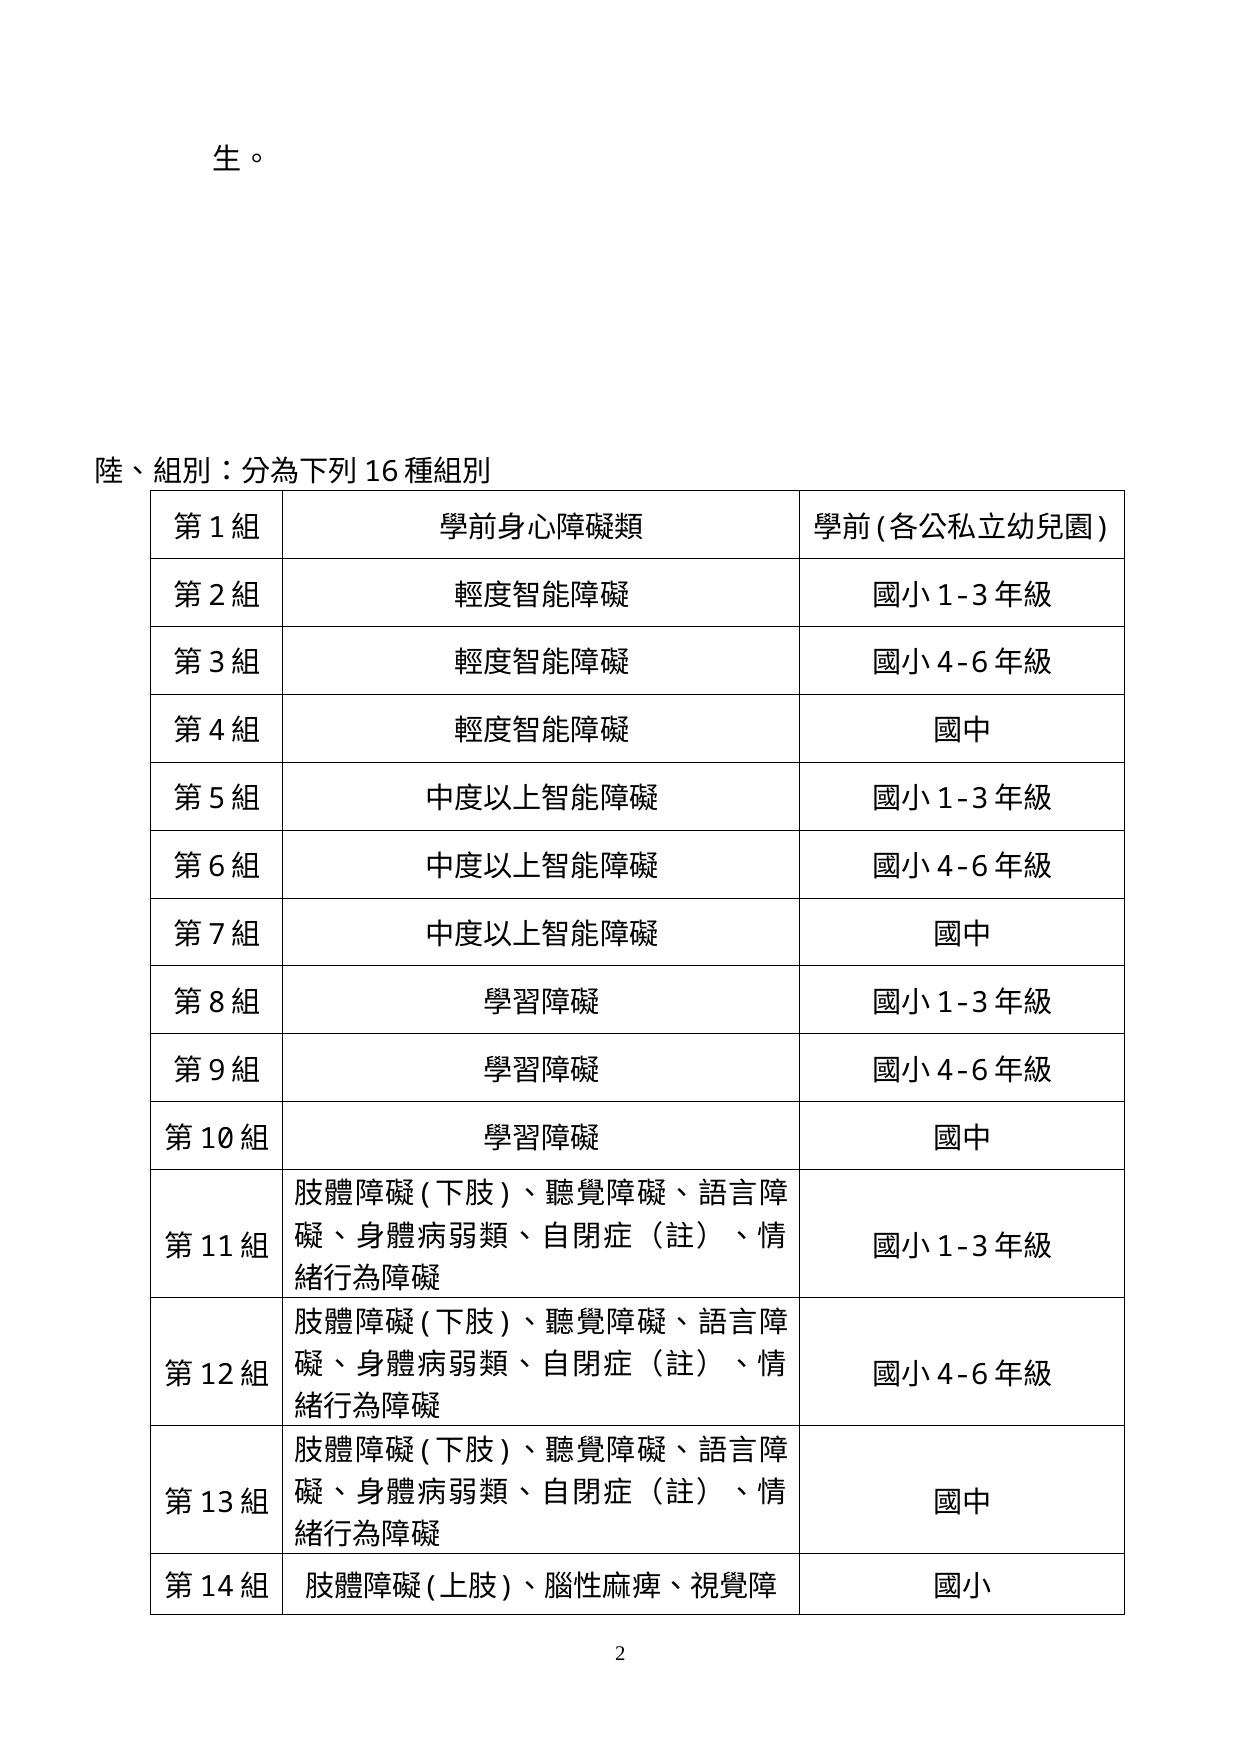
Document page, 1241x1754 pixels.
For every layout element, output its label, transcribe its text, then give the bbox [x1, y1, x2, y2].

table_cell 中度以上智能障礙 [283, 763, 799, 829]
table_cell 輕度智能障礙 [283, 695, 799, 762]
table_cell 第7組 [151, 899, 282, 965]
table_cell 第10組 [151, 1102, 282, 1169]
list 畫展開幕記者會：本縣115年度童畫心世界繪畫比賽各組前三名得獎學生。 [153, 115, 1146, 177]
table_cell 第2組 [151, 559, 282, 626]
table_cell 肢體障礙(下肢)、聽覺障礙、語言障礙、身體病弱類、自閉症（註）、情緒行為障礙 [283, 1298, 799, 1425]
table_cell 第8組 [151, 966, 282, 1033]
table_cell 第5組 [151, 763, 282, 829]
table_cell 中度以上智能障礙 [283, 831, 799, 897]
table_cell 肢體障礙(上肢)、腦性麻痺、視覺障 [283, 1554, 799, 1614]
table_header 學前(各公私立幼兒園) [800, 491, 1124, 558]
table_cell 國小1-3年級 [800, 966, 1124, 1033]
table_header 學前身心障礙類 [283, 491, 799, 558]
list 組別：分為下列16種組別 [94, 427, 1146, 490]
table_cell 第12組 [151, 1298, 282, 1425]
table_cell 國小4-6年級 [800, 831, 1124, 897]
table_cell 國小1-3年級 [800, 763, 1124, 829]
table_header 第1組 [151, 491, 282, 558]
table_cell 中度以上智能障礙 [283, 899, 799, 965]
table_cell 第4組 [151, 695, 282, 762]
table_cell 學習障礙 [283, 1034, 799, 1101]
table_cell 國小4-6年級 [800, 1298, 1124, 1425]
table_cell 國小1-3年級 [800, 559, 1124, 626]
table_cell 肢體障礙(下肢)、聽覺障礙、語言障礙、身體病弱類、自閉症（註）、情緒行為障礙 [283, 1426, 799, 1553]
table_cell 輕度智能障礙 [283, 627, 799, 694]
table_cell 國小4-6年級 [800, 1034, 1124, 1101]
table_cell 輕度智能障礙 [283, 559, 799, 626]
table_cell 國中 [800, 695, 1124, 762]
table_cell 第11組 [151, 1170, 282, 1297]
table_cell 學習障礙 [283, 1102, 799, 1169]
table_cell 第3組 [151, 627, 282, 694]
table_cell 國中 [800, 1102, 1124, 1169]
table_cell 國中 [800, 899, 1124, 965]
table_cell 第9組 [151, 1034, 282, 1101]
table_cell 國小4-6年級 [800, 627, 1124, 694]
table_cell 第6組 [151, 831, 282, 897]
table_cell 學習障礙 [283, 966, 799, 1033]
table_cell 第14組 [151, 1554, 282, 1614]
table_cell 國中 [800, 1426, 1124, 1553]
table_cell 國小 [800, 1554, 1124, 1614]
table_cell 國小1-3年級 [800, 1170, 1124, 1297]
table_cell 肢體障礙(下肢)、聽覺障礙、語言障礙、身體病弱類、自閉症（註）、情緒行為障礙 [283, 1170, 799, 1297]
table_cell 第13組 [151, 1426, 282, 1553]
